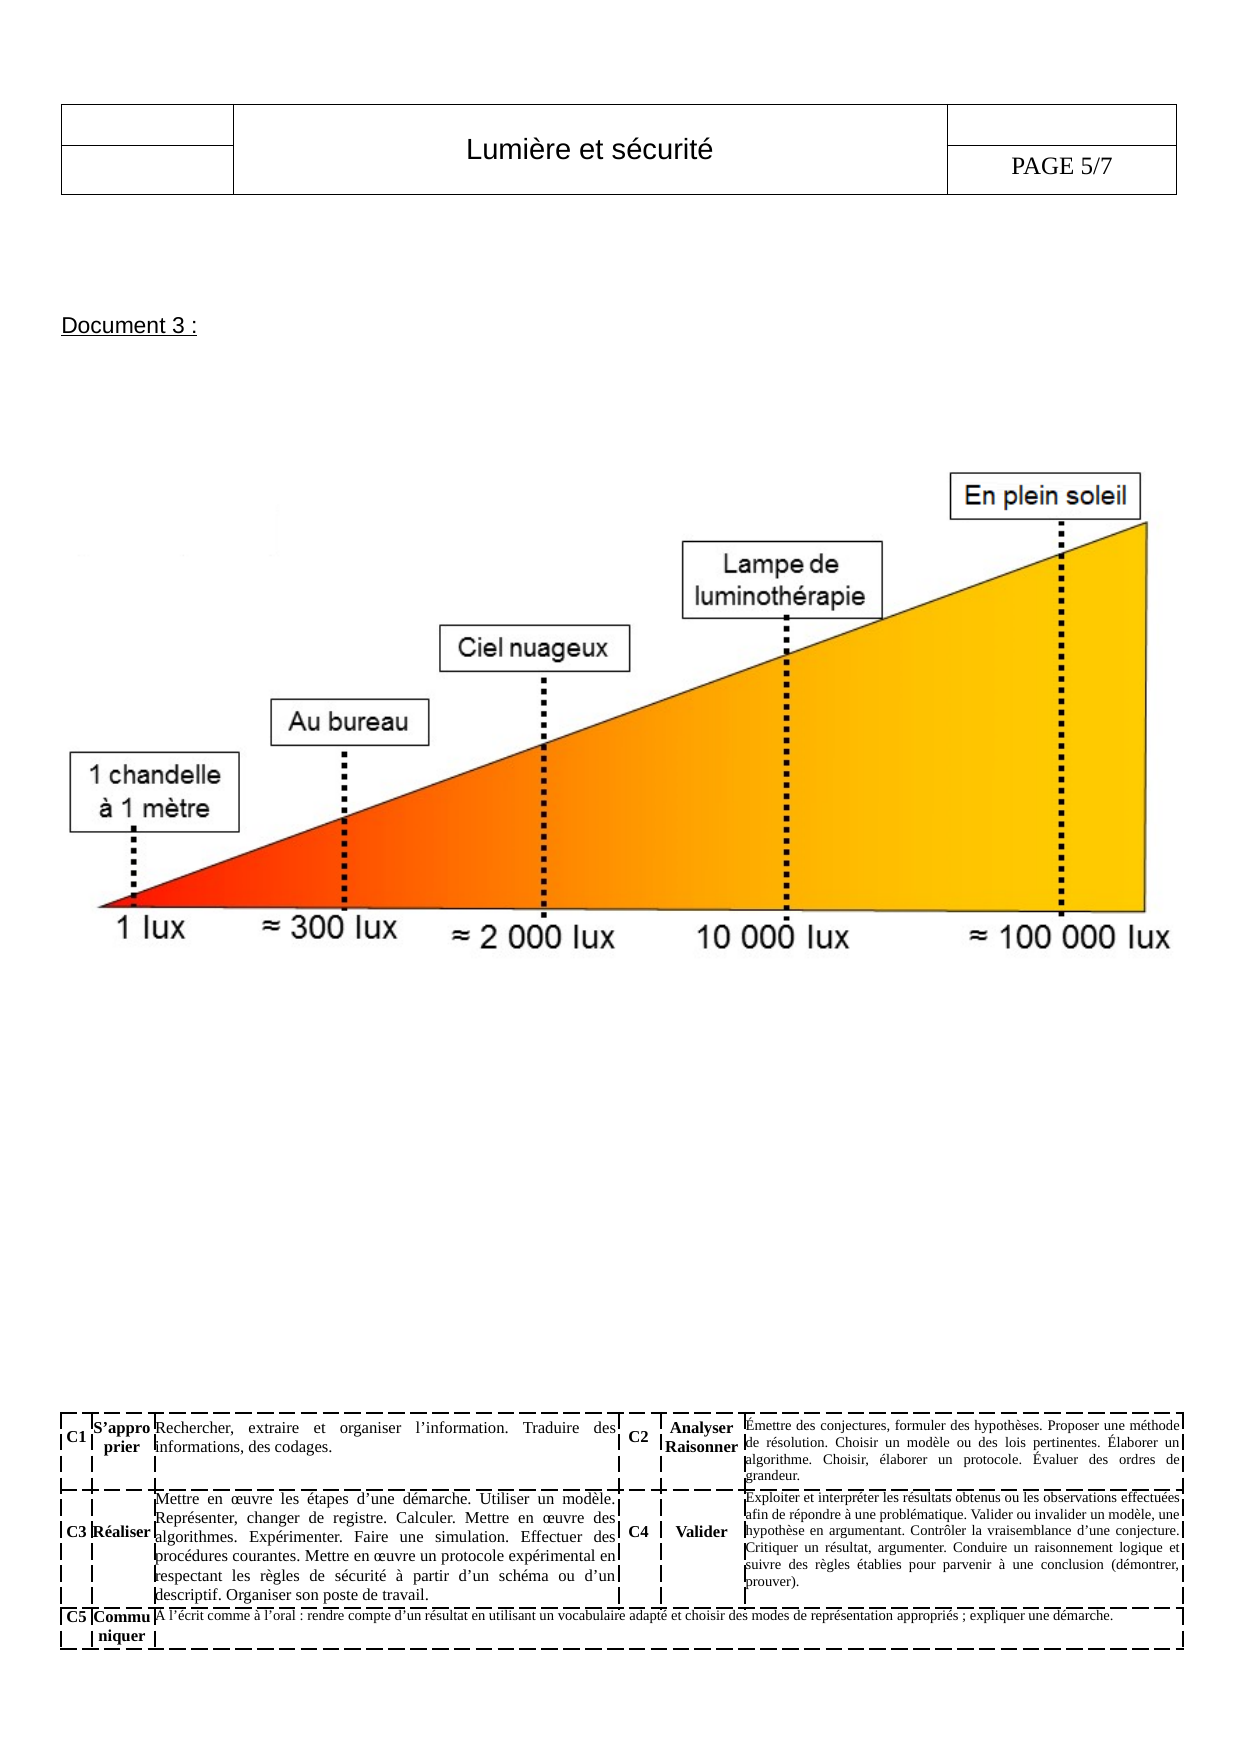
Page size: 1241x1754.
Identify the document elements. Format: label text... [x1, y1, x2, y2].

list Document 3 : [61, 312, 1183, 339]
picture [61, 467, 1183, 971]
